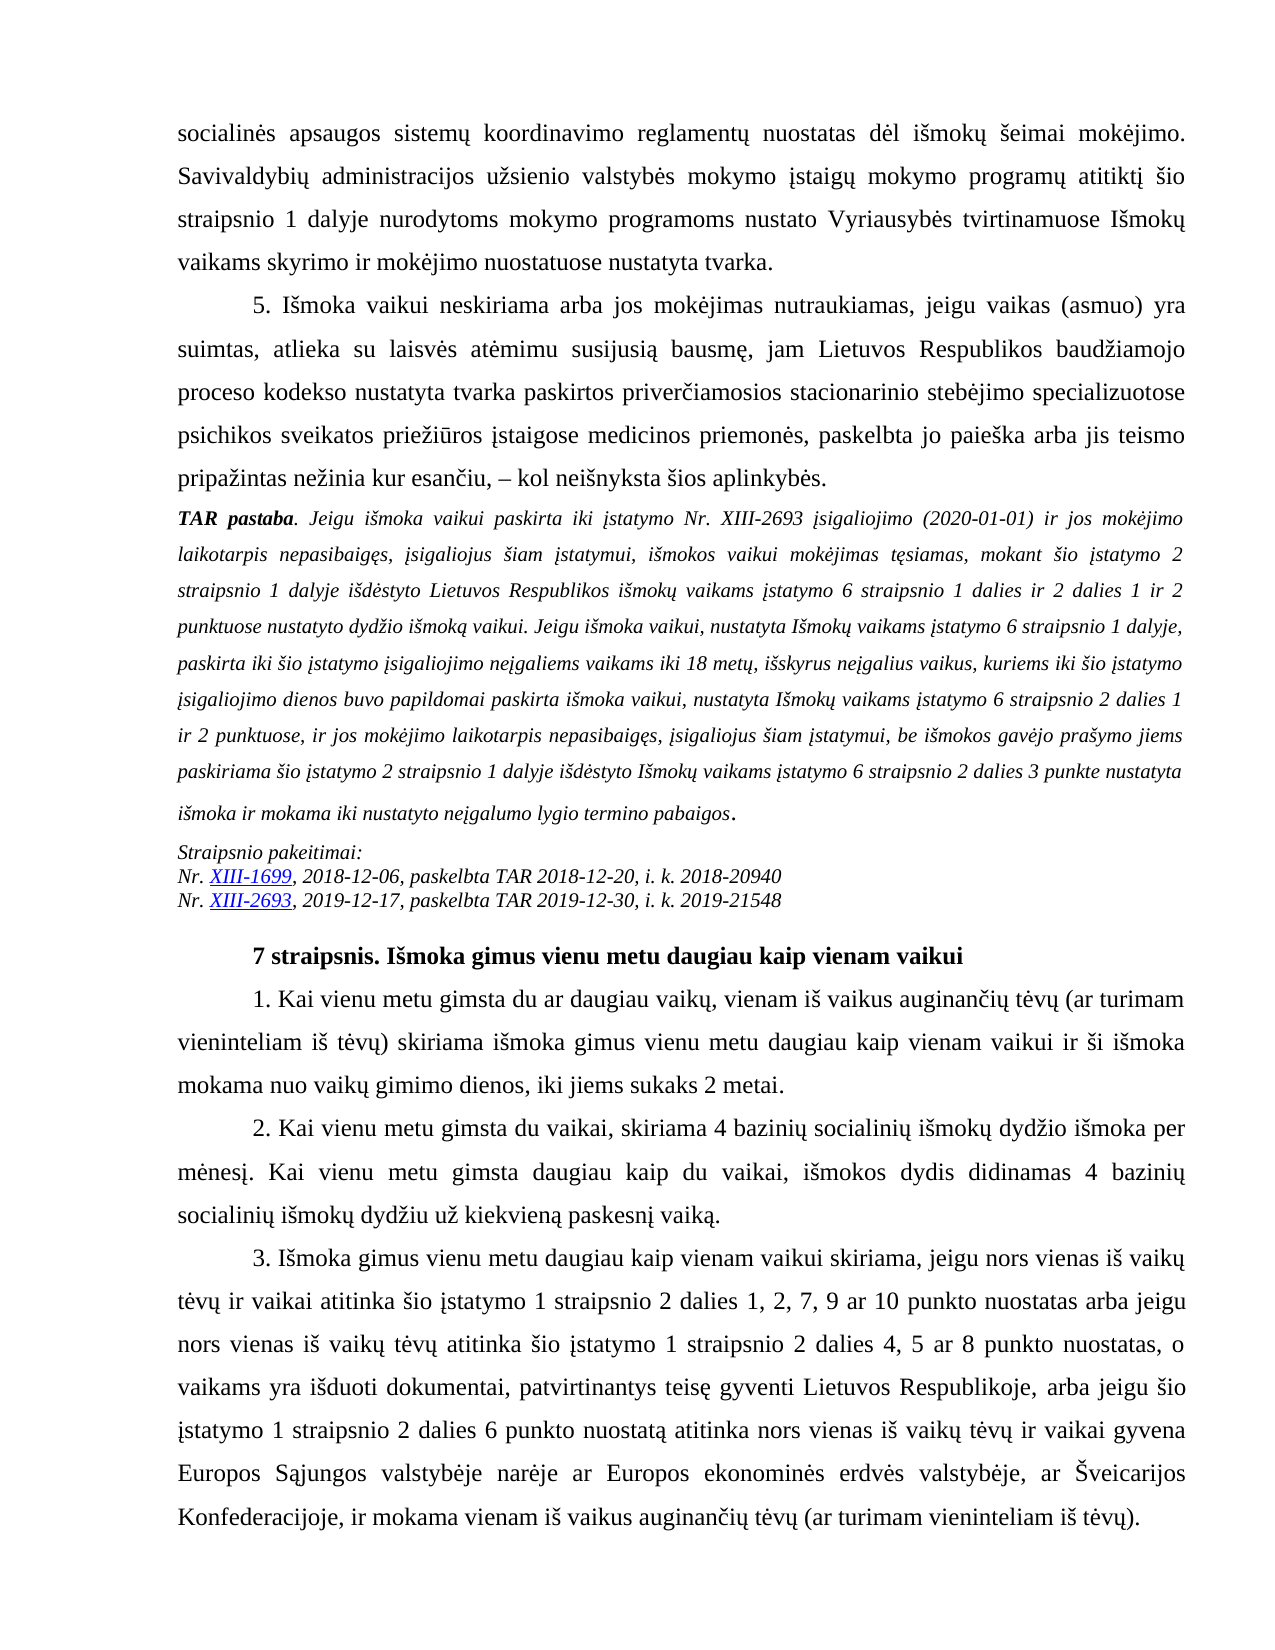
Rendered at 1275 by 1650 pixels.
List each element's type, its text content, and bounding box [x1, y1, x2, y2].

text 5. Išmoka vaikui neskiriama arba jos mokėjimas nutraukiamas, jeigu vaikas (asmuo) yra suimtas, atlieka su laisvės atėmimu susijusią bausmę, jam Lietuvos Respublikos baudžiamojo proceso kodekso nustatyta tvarka paskirtos priverčiamosios stacionarinio stebėjimo specializuotose psichikos sveikatos priežiūros įstaigose medicinos priemonės, paskelbta jo paieška arba jis teismo pripažintas nežinia kur esančiu, – kol neišnyksta šios aplinkybės. [177, 291, 1186, 492]
text 3. Išmoka gimus vienu metu daugiau kaip vienam vaikui skiriama, jeigu nors vienas iš vaikų tėvų ir vaikai atitinka šio įstatymo 1 straipsnio 2 dalies 1, 2, 7, 9 ar 10 punkto nuostatas arba jeigu nors vienas iš vaikų tėvų atitinka šio įstatymo 1 straipsnio 2 dalies 4, 5 ar 8 punkto nuostatas, o vaikams yra išduoti dokumentai, patvirtinantys teisę gyventi Lietuvos Respublikoje, arba jeigu šio įstatymo 1 straipsnio 2 dalies 6 punkto nuostatą atitinka nors vienas iš vaikų tėvų ir vaikai gyvena Europos Sąjungos valstybėje narėje ar Europos ekonominės erdvės valstybėje, ar Šveicarijos Konfederacijoje, ir mokama vienam iš vaikus auginančių tėvų (ar turimam vieninteliam iš tėvų). [177, 1243, 1186, 1530]
text 7 straipsnis. Išmoka gimus vienu metu daugiau kaip vienam vaikui [177, 941, 1186, 970]
text Nr. XIII-1699, 2018-12-06, paskelbta TAR 2018-12-20, i. k. 2018-20940 [177, 864, 1186, 888]
text 1. Kai vienu metu gimsta du ar daugiau vaikų, vienam iš vaikus auginančių tėvų (ar turimam vieninteliam iš tėvų) skiriama išmoka gimus vienu metu daugiau kaip vienam vaikui ir ši išmoka mokama nuo vaikų gimimo dienos, iki jiems sukaks 2 metai. [177, 984, 1186, 1099]
text Nr. XIII-2693, 2019-12-17, paskelbta TAR 2019-12-30, i. k. 2019-21548 [177, 888, 1186, 912]
text 2. Kai vienu metu gimsta du vaikai, skiriama 4 bazinių socialinių išmokų dydžio išmoka per mėnesį. Kai vienu metu gimsta daugiau kaip du vaikai, išmokos dydis didinamas 4 bazinių socialinių išmokų dydžiu už kiekvieną paskesnį vaiką. [177, 1113, 1186, 1228]
text socialinės apsaugos sistemų koordinavimo reglamentų nuostatas dėl išmokų šeimai mokėjimo. Savivaldybių administracijos užsienio valstybės mokymo įstaigų mokymo programų atitiktį šio straipsnio 1 dalyje nurodytoms mokymo programoms nustato Vyriausybės tvirtinamuose Išmokų vaikams skyrimo ir mokėjimo nuostatuose nustatyta tvarka. [177, 118, 1186, 276]
text TAR pastaba. Jeigu išmoka vaikui paskirta iki įstatymo Nr. XIII-2693 įsigaliojimo (2020-01-01) ir jos mokėjimo laikotarpis nepasibaigęs, įsigaliojus šiam įstatymui, išmokos vaikui mokėjimas tęsiamas, mokant šio įstatymo 2 straipsnio 1 dalyje išdėstyto Lietuvos Respublikos išmokų vaikams įstatymo 6 straipsnio 1 dalies ir 2 dalies 1 ir 2 punktuose nustatyto dydžio išmoką vaikui. Jeigu išmoka vaikui, nustatyta Išmokų vaikams įstatymo 6 straipsnio 1 dalyje, paskirta iki šio įstatymo įsigaliojimo neįgaliems vaikams iki 18 metų, išskyrus neįgalius vaikus, kuriems iki šio įstatymo įsigaliojimo dienos buvo papildomai paskirta išmoka vaikui, nustatyta Išmokų vaikams įstatymo 6 straipsnio 2 dalies 1 ir 2 punktuose, ir jos mokėjimo laikotarpis nepasibaigęs, įsigaliojus šiam įstatymui, be išmokos gavėjo prašymo jiems paskiriama šio įstatymo 2 straipsnio 1 dalyje išdėstyto Išmokų vaikams įstatymo 6 straipsnio 2 dalies 3 punkte nustatyta išmoka ir mokama iki nustatyto neįgalumo lygio termino pabaigos. [177, 506, 1186, 826]
text Straipsnio pakeitimai: [177, 840, 1186, 864]
